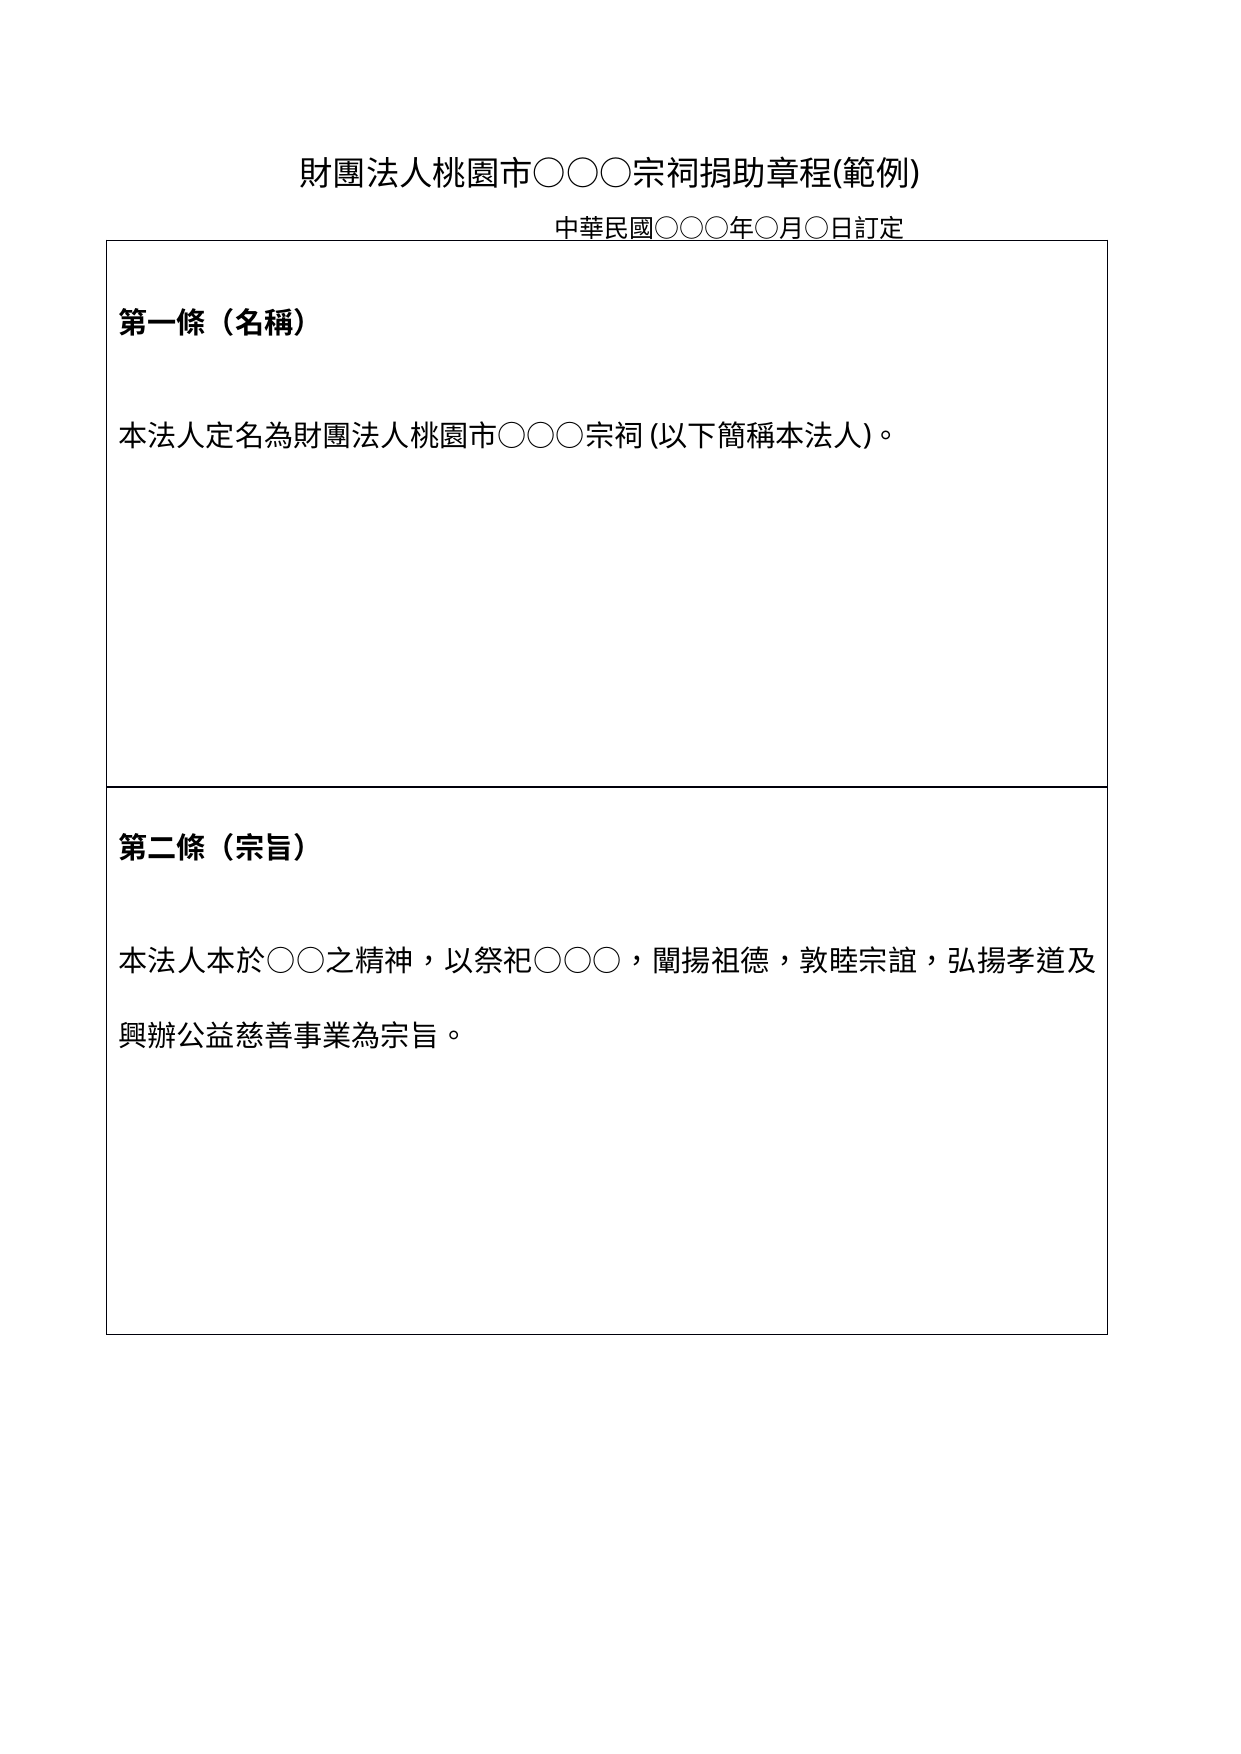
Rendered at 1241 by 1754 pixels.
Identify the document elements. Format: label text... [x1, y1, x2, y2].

table_header 第一條（名稱） 本法人定名為財團法人桃園市○○○宗祠 (以下簡稱本法人)。 [107, 241, 1107, 786]
table_cell 第二條（宗旨） 本法人本於○○之精神，以祭祀○○○，闡揚祖德，敦睦宗誼，弘揚孝道及興辦公益慈善事業為宗旨。 [107, 788, 1107, 1333]
text 中華民國○○○年○月○日訂定 [81, 202, 1138, 239]
text 財團法人桃園市○○○宗祠捐助章程(範例) [81, 127, 1138, 202]
